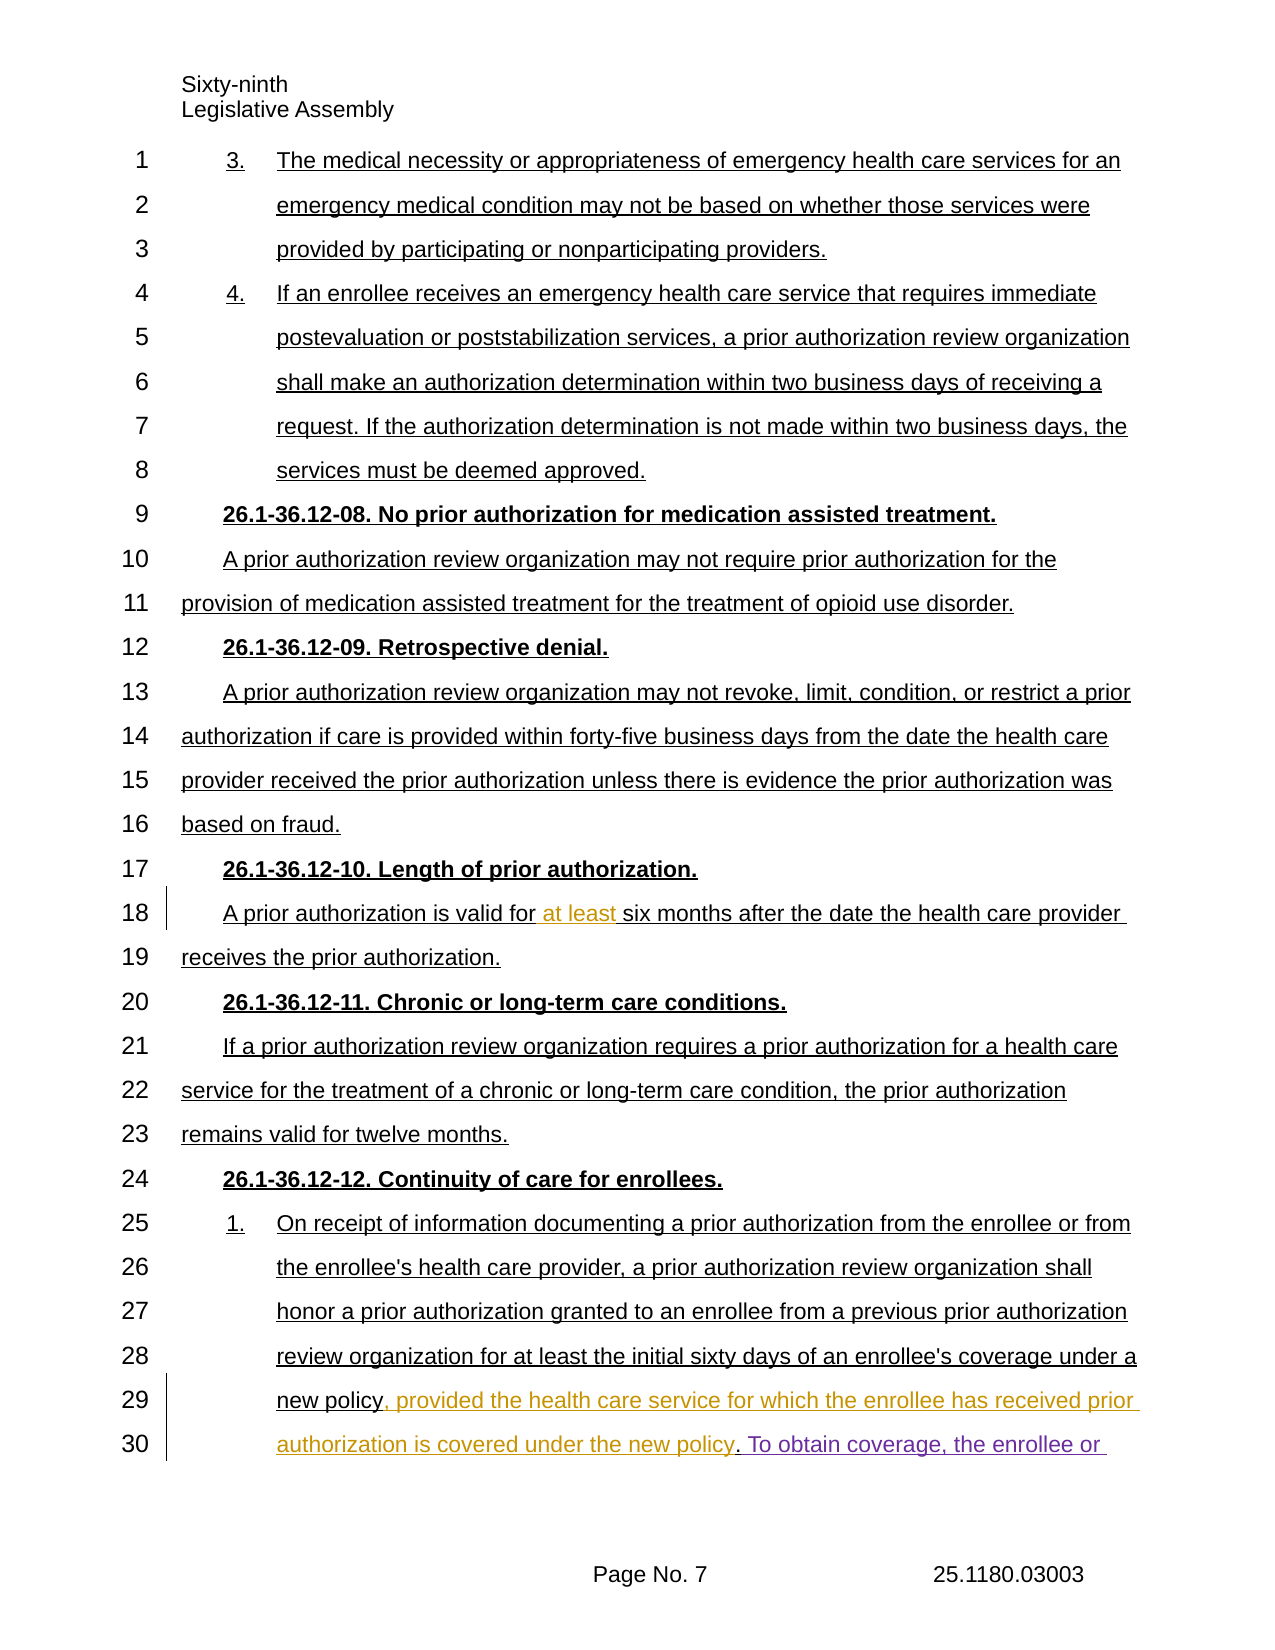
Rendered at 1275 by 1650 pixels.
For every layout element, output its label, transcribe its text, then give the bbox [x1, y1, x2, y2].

subtitle 26.1‑36.12‑11. Chronic or long-term care conditions. [181, 974, 1154, 1019]
subtitle 26.1‑36.12‑12. Continuity of care for enrollees. [181, 1152, 1154, 1196]
text 1. On receipt of information documenting a prior authorization from the enrollee or from the enrollee's health care provider, a prior authorization review organization shall honor a prior authorization granted to an enrollee from a previous prior authorization review organization for at least the initial sixty days of an enrollee's coverage under a new policy, provided the health care service for which the enrollee has received prior authorization is covered under the new policy. To obtain coverage, the enrollee or [181, 1196, 1154, 1461]
text A prior authorization review organization may not revoke, limit, condition, or restrict a prior authorization if care is provided within forty-five business days from the date the health care provider received the prior authorization unless there is evidence the prior authorization was based on fraud. [181, 664, 1154, 842]
subtitle 26.1‑36.12‑08. No prior authorization for medication assisted treatment. [181, 487, 1154, 532]
text 4. If an enrollee receives an emergency health care service that requires immediate postevaluation or poststabilization services, a prior authorization review organization shall make an authorization determination within two business days of receiving a request. If the authorization determination is not made within two business days, the services must be deemed approved. [181, 266, 1154, 487]
text 3. The medical necessity or appropriateness of emergency health care services for an emergency medical condition may not be based on whether those services were provided by participating or nonparticipating providers. [181, 133, 1154, 266]
text If a prior authorization review organization requires a prior authorization for a health care service for the treatment of a chronic or long-term care condition, the prior authorization remains valid for twelve months. [181, 1019, 1154, 1152]
subtitle 26.1‑36.12‑10. Length of prior authorization. [181, 842, 1154, 886]
text A prior authorization is valid for at least six months after the date the health care provider receives the prior authorization. [181, 886, 1154, 974]
text A prior authorization review organization may not require prior authorization for the provision of medication assisted treatment for the treatment of opioid use disorder. [181, 532, 1154, 620]
subtitle 26.1‑36.12‑09. Retrospective denial. [181, 620, 1154, 664]
